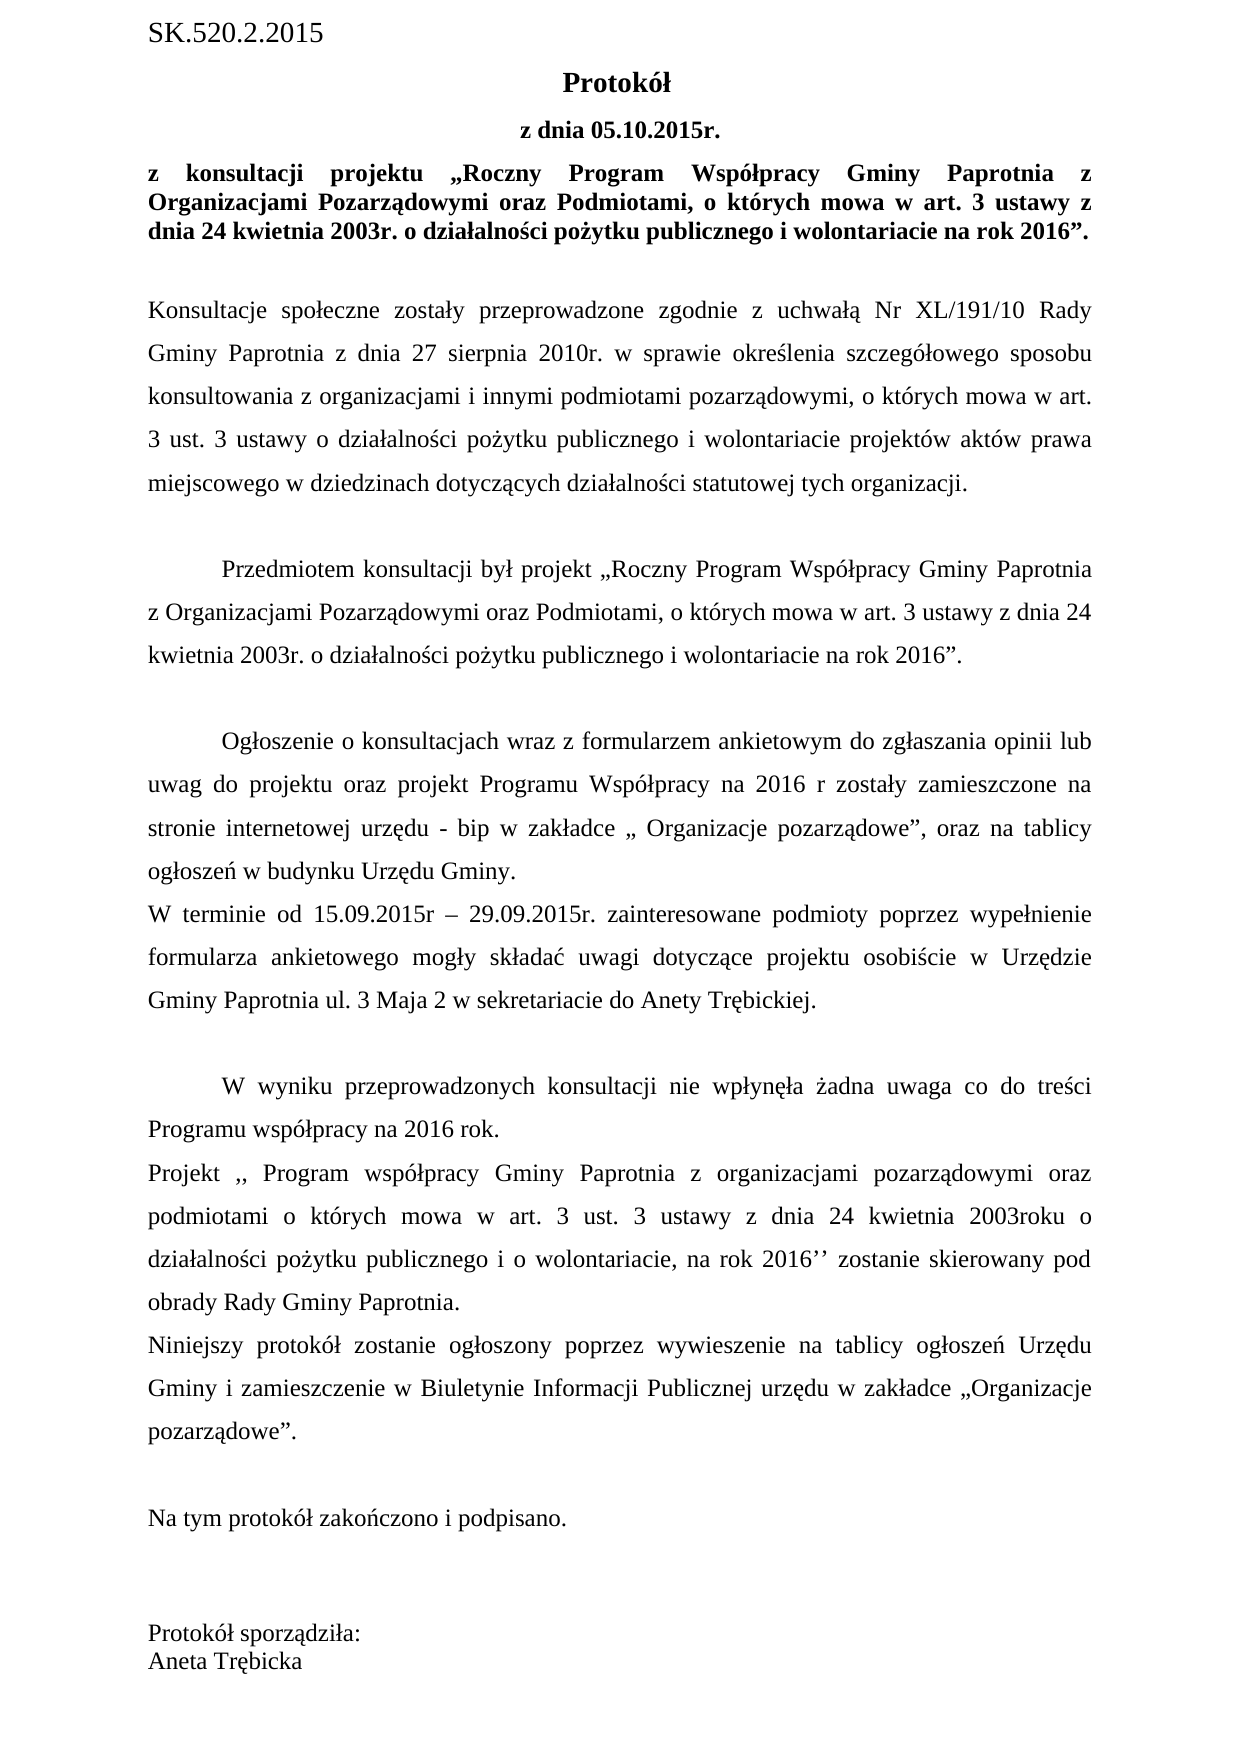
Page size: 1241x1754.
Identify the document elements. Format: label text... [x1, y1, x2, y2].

text Konsultacje społeczne zostały przeprowadzone zgodnie z uchwałą Nr XL/191/10 Rady Gminy Paprotnia z dnia 27 sierpnia 2010r. w sprawie określenia szczegółowego sposobu konsultowania z organizacjami i innymi podmiotami pozarządowymi, o których mowa w art. 3 ust. 3 ustawy o działalności pożytku publicznego i wolontariacie projektów aktów prawa miejscowego w dziedzinach dotyczących działalności statutowej tych organizacji. [148, 295, 1093, 496]
text Projekt ,, Program współpracy Gminy Paprotnia z organizacjami pozarządowymi oraz podmiotami o których mowa w art. 3 ust. 3 ustawy z dnia 24 kwietnia 2003roku o działalności pożytku publicznego i o wolontariacie, na rok 2016’’ zostanie skierowany pod obrady Rady Gminy Paprotnia. [148, 1158, 1093, 1316]
text Protokół [148, 65, 1093, 99]
text Przedmiotem konsultacji był projekt „Roczny Program Współpracy Gminy Paprotnia z Organizacjami Pozarządowymi oraz Podmiotami, o których mowa w art. 3 ustawy z dnia 24 kwietnia 2003r. o działalności pożytku publicznego i wolontariacie na rok 2016”. [148, 554, 1093, 669]
text z dnia 05.10.2015r. [148, 115, 1093, 144]
text W terminie od 15.09.2015r – 29.09.2015r. zainteresowane podmioty poprzez wypełnienie formularza ankietowego mogły składać uwagi dotyczące projektu osobiście w Urzędzie Gminy Paprotnia ul. 3 Maja 2 w sekretariacie do Anety Trębickiej. [148, 899, 1093, 1014]
text Ogłoszenie o konsultacjach wraz z formularzem ankietowym do zgłaszania opinii lub uwag do projektu oraz projekt Programu Współpracy na 2016 r zostały zamieszczone na stronie internetowej urzędu - bip w zakładce „ Organizacje pozarządowe”, oraz na tablicy ogłoszeń w budynku Urzędu Gminy. [148, 726, 1093, 884]
text Aneta Trębicka [148, 1646, 1093, 1675]
text Protokół sporządziła: [148, 1618, 1093, 1646]
text Na tym protokół zakończono i podpisano. [148, 1503, 1093, 1531]
text z konsultacji projektu „Roczny Program Współpracy Gminy Paprotnia z Organizacjami Pozarządowymi oraz Podmiotami, o których mowa w art. 3 ustawy z dnia 24 kwietnia 2003r. o działalności pożytku publicznego i wolontariacie na rok 2016”. [148, 158, 1093, 245]
text W wyniku przeprowadzonych konsultacji nie wpłynęła żadna uwaga co do treści Programu współpracy na 2016 rok. [148, 1071, 1093, 1143]
text SK.520.2.2015 [148, 15, 1093, 48]
text Niniejszy protokół zostanie ogłoszony poprzez wywieszenie na tablicy ogłoszeń Urzędu Gminy i zamieszczenie w Biuletynie Informacji Publicznej urzędu w zakładce „Organizacje pozarządowe”. [148, 1330, 1093, 1445]
